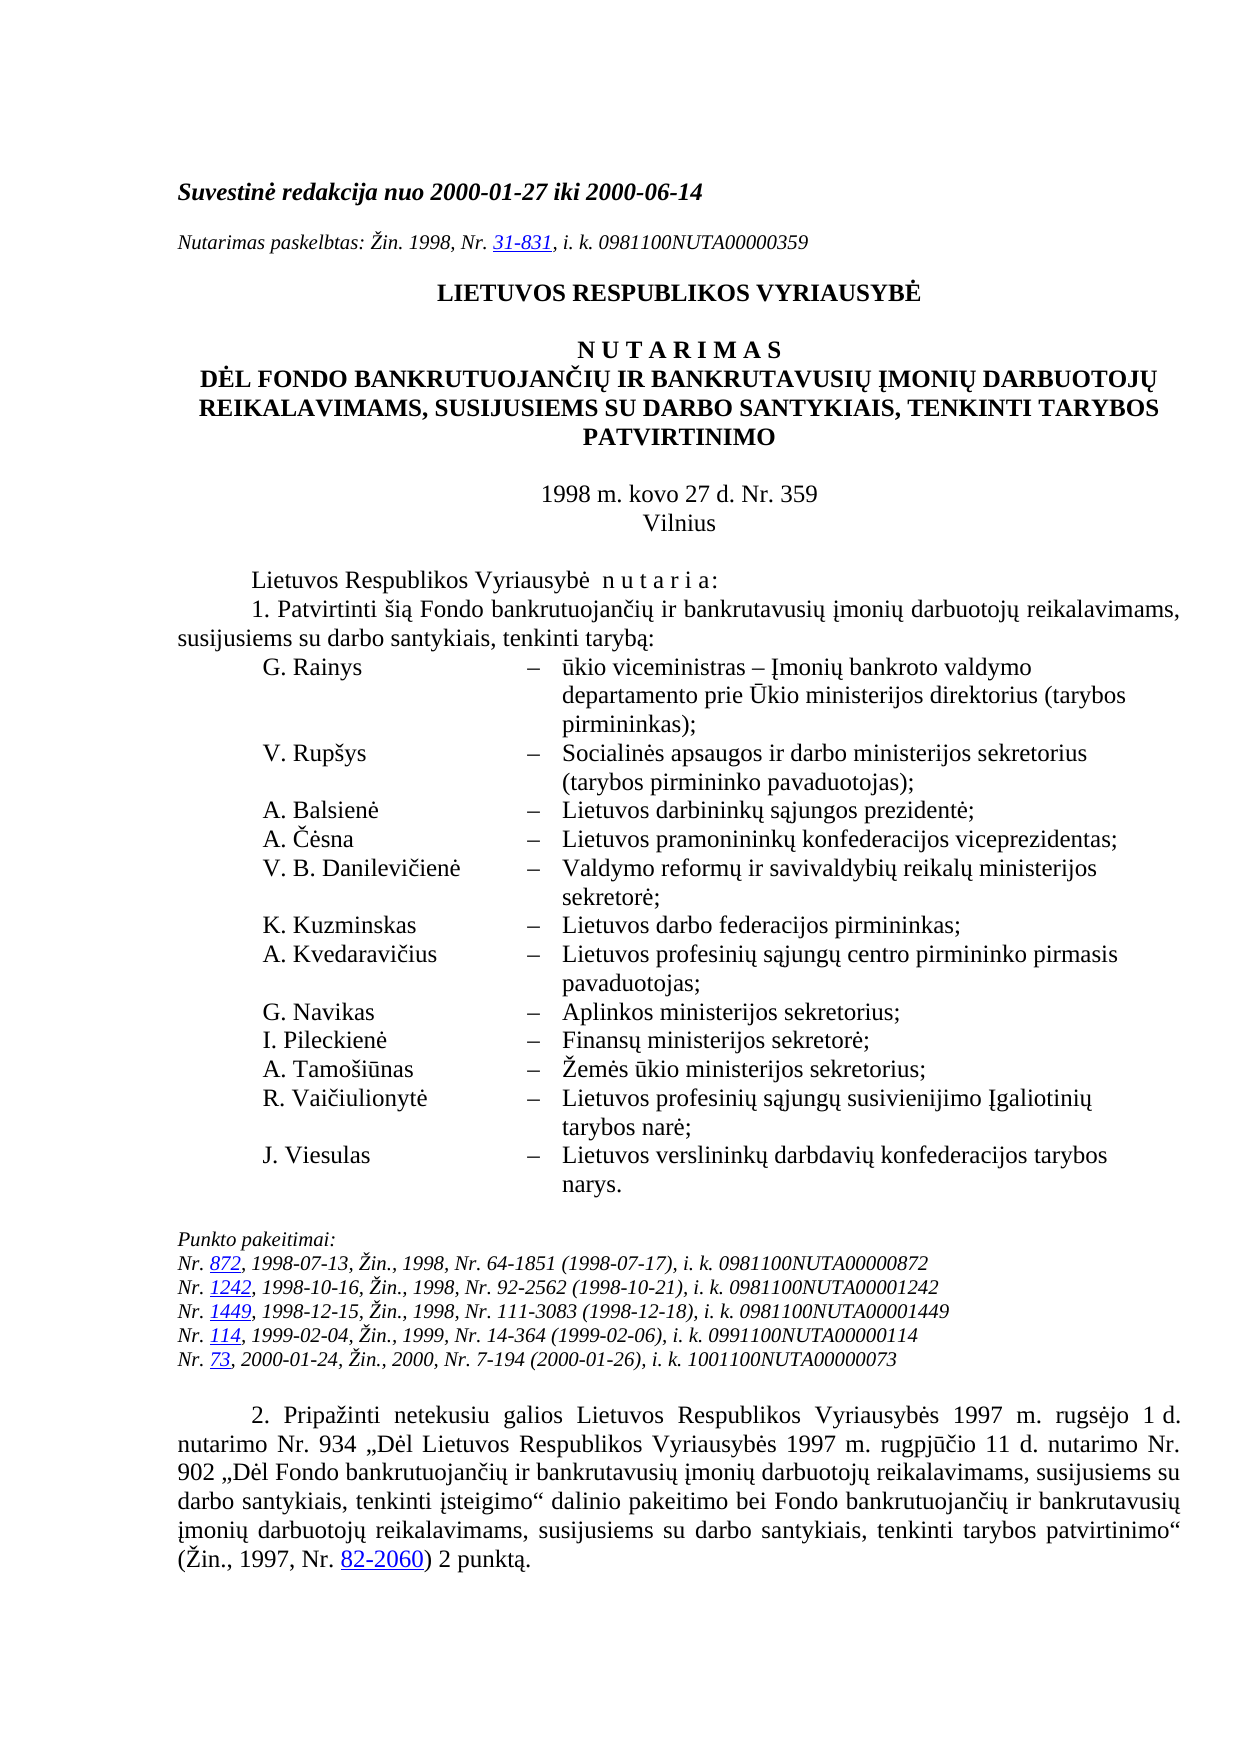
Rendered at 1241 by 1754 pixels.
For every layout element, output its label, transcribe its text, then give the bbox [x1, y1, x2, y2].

table_cell Lietuvos pramonininkų konfederacijos viceprezidentas; [551, 824, 1181, 853]
text Nutarimas paskelbtas: Žin. 1998, Nr. 31-831, i. k. 0981100NUTA00000359 [177, 230, 1181, 254]
table_cell K. Kuzminskas [177, 911, 503, 939]
table_cell Lietuvos verslininkų darbdavių konfederacijos tarybos narys. [551, 1141, 1181, 1198]
table_cell I. Pileckienė [177, 1026, 503, 1054]
table_cell – [503, 796, 551, 824]
table_cell Valdymo reformų ir savivaldybių reikalų ministerijos sekretorė; [551, 853, 1181, 911]
table_cell V. Rupšys [177, 738, 503, 796]
table_header ūkio viceministras – Įmonių bankroto valdymo departamento prie Ūkio ministerijos direktorius (tarybos pirmininkas); [551, 652, 1181, 738]
text 1. Patvirtinti šią Fondo bankrutuojančių ir bankrutavusių įmonių darbuotojų reikalavimams, susijusiems su darbo santykiais, tenkinti tarybą: [177, 594, 1181, 652]
table_cell Socialinės apsaugos ir darbo ministerijos sekretorius (tarybos pirmininko pavaduotojas); [551, 738, 1181, 796]
table_cell A. Kvedaravičius [177, 939, 503, 997]
text Suvestinė redakcija nuo 2000-01-27 iki 2000-06-14 [177, 177, 1181, 206]
text Nr. 872, 1998-07-13, Žin., 1998, Nr. 64-1851 (1998-07-17), i. k. 0981100NUTA00000872 [177, 1251, 1181, 1275]
text Nr. 1242, 1998-10-16, Žin., 1998, Nr. 92-2562 (1998-10-21), i. k. 0981100NUTA00001242 [177, 1275, 1181, 1299]
table_cell – [503, 1054, 551, 1083]
text Lietuvos Respublikos Vyriausybė nutaria: [177, 566, 1181, 594]
table_cell – [503, 1141, 551, 1198]
text 2. Pripažinti netekusiu galios Lietuvos Respublikos Vyriausybės 1997 m. rugsėjo 1 d. nutarimo Nr. 934 „Dėl Lietuvos Respublikos Vyriausybės 1997 m. rugpjūčio 11 d. nutarimo Nr. 902 „Dėl Fondo bankrutuojančių ir bankrutavusių įmonių darbuotojų reikalavimams, susijusiems su darbo santykiais, tenkinti įsteigimo“ dalinio pakeitimo bei Fondo bankrutuojančių ir bankrutavusių įmonių darbuotojų reikalavimams, susijusiems su darbo santykiais, tenkinti tarybos patvirtinimo“ (Žin., 1997, Nr. 82-2060) 2 punktą. [177, 1400, 1181, 1572]
table_cell J. Viesulas [177, 1141, 503, 1198]
table_cell Lietuvos darbo federacijos pirmininkas; [551, 911, 1181, 939]
table_cell A. Balsienė [177, 796, 503, 824]
table_cell Lietuvos profesinių sąjungų susivienijimo Įgaliotinių tarybos narė; [551, 1083, 1181, 1141]
table_cell – [503, 738, 551, 796]
text Nr. 114, 1999-02-04, Žin., 1999, Nr. 14-364 (1999-02-06), i. k. 0991100NUTA00000114 [177, 1323, 1181, 1347]
table_cell A. Tamošiūnas [177, 1054, 503, 1083]
table_cell Aplinkos ministerijos sekretorius; [551, 997, 1181, 1026]
table_cell – [503, 1083, 551, 1141]
table_cell – [503, 1026, 551, 1054]
table_cell V. B. Danilevičienė [177, 853, 503, 911]
table_header G. Rainys [177, 652, 503, 738]
table_cell – [503, 939, 551, 997]
table_cell Žemės ūkio ministerijos sekretorius; [551, 1054, 1181, 1083]
table_cell Finansų ministerijos sekretorė; [551, 1026, 1181, 1054]
text Vilnius [177, 508, 1181, 537]
table_cell A. Čėsna [177, 824, 503, 853]
table_cell R. Vaičiulionytė [177, 1083, 503, 1141]
text Nr. 73, 2000-01-24, Žin., 2000, Nr. 7-194 (2000-01-26), i. k. 1001100NUTA00000073 [177, 1347, 1181, 1371]
table_cell Lietuvos profesinių sąjungų centro pirmininko pirmasis pavaduotojas; [551, 939, 1181, 997]
table_cell – [503, 824, 551, 853]
text DĖL FONDO BANKRUTUOJANČIŲ IR BANKRUTAVUSIŲ ĮMONIŲ DARBUOTOJŲ REIKALAVIMAMS, SUSIJUSIEMS SU DARBO SANTYKIAIS, TENKINTI TARYBOS PATVIRTINIMO [177, 364, 1181, 451]
text LIETUVOS RESPUBLIKOS VYRIAUSYBĖ [177, 278, 1181, 307]
text Nr. 1449, 1998-12-15, Žin., 1998, Nr. 111-3083 (1998-12-18), i. k. 0981100NUTA00001449 [177, 1299, 1181, 1323]
table_cell – [503, 911, 551, 939]
table_cell G. Navikas [177, 997, 503, 1026]
table_cell Lietuvos darbininkų sąjungos prezidentė; [551, 796, 1181, 824]
text Punkto pakeitimai: [177, 1227, 1181, 1251]
table_cell – [503, 853, 551, 911]
text 1998 m. kovo 27 d. Nr. 359 [177, 479, 1181, 508]
table_header – [503, 652, 551, 738]
table_cell – [503, 997, 551, 1026]
text N U T A R I M A S [177, 336, 1181, 364]
